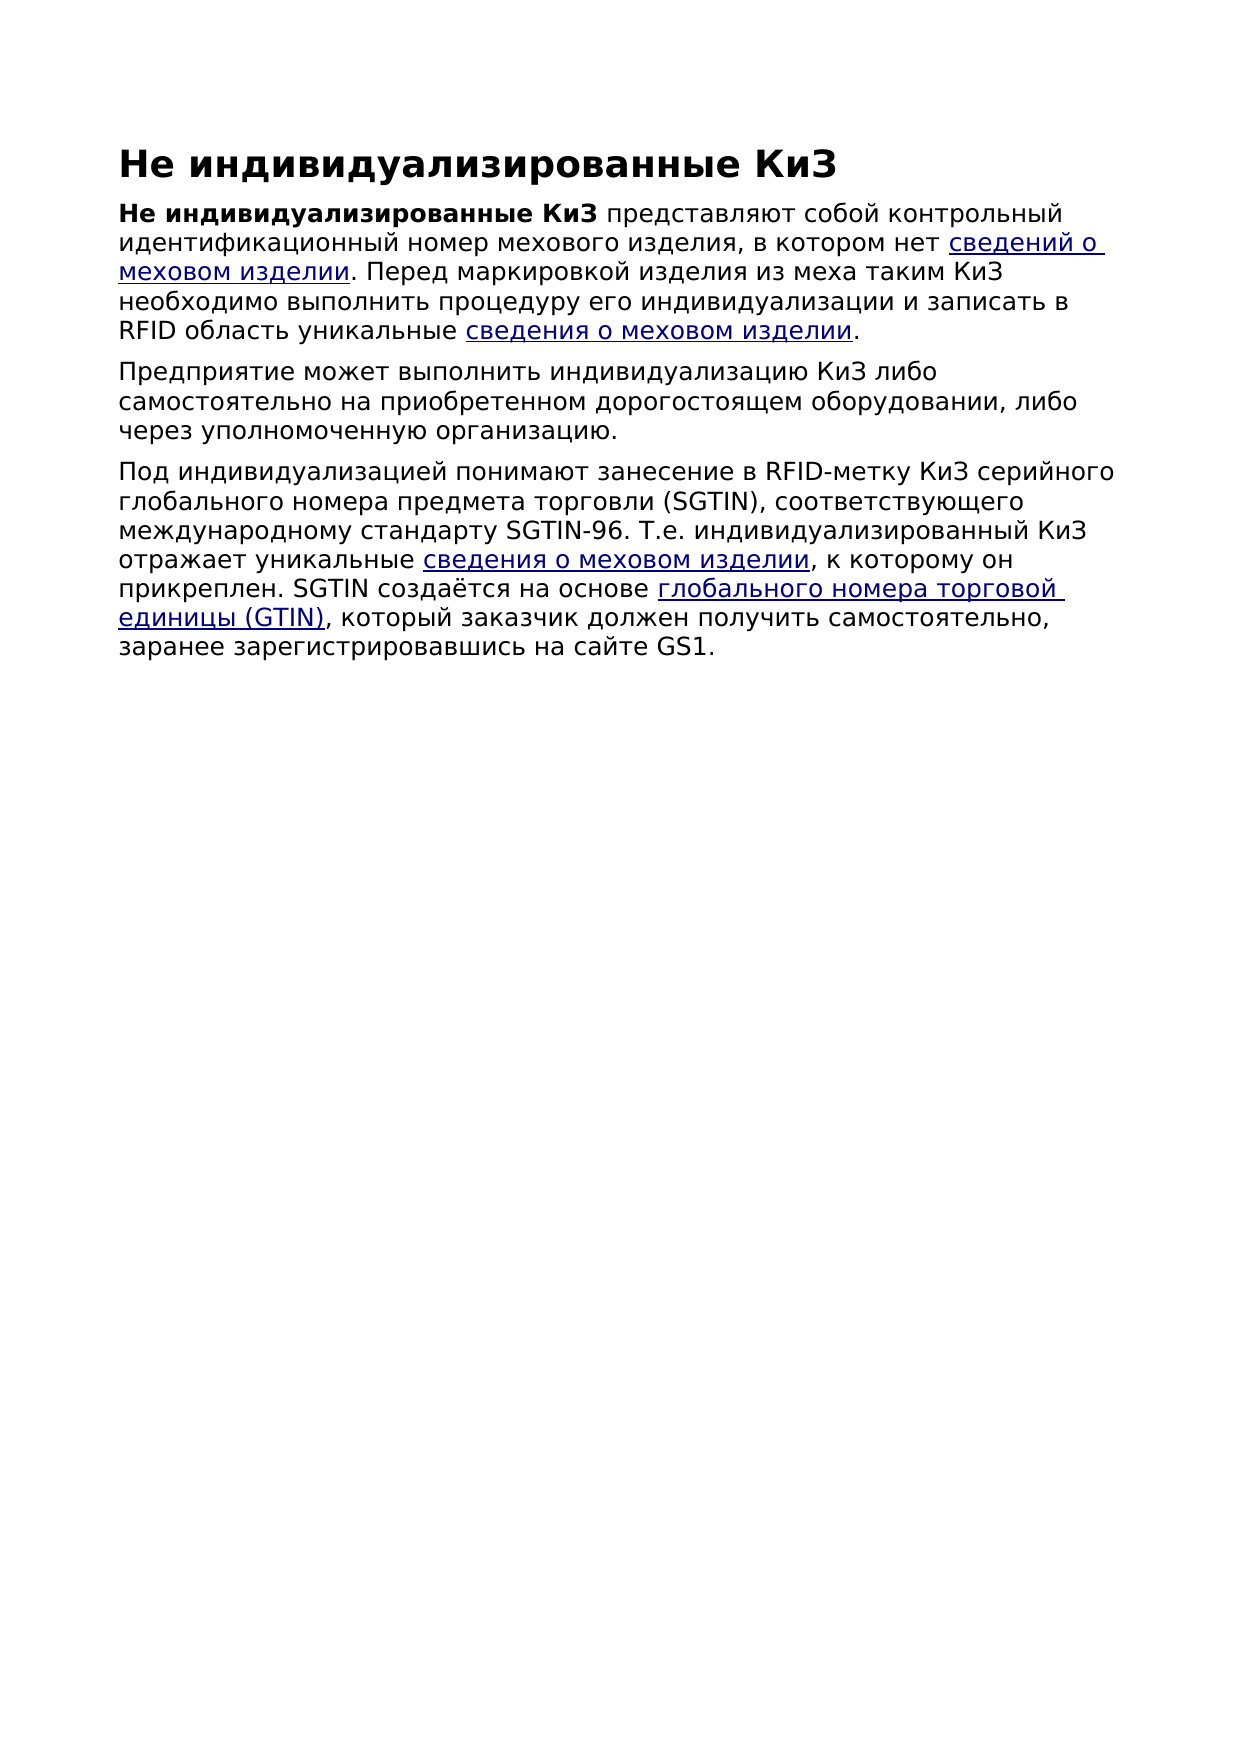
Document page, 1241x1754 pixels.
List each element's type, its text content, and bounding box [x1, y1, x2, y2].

text Под индивидуализацией понимают занесение в RFID-метку КиЗ серийного глобального номера предмета торговли (SGTIN), соответствующего международному стандарту SGTIN-96. Т.е. индивидуализированный КиЗ отражает уникальные сведения о меховом изделии, к которому он прикреплен. SGTIN создаётся на основе глобального номера торговой единицы (GTIN), который заказчик должен получить самостоятельно, заранее зарегистрировавшись на сайте GS1. [118, 458, 1122, 662]
subtitle Не индивидуализированные КиЗ [118, 143, 1122, 187]
text Не индивидуализированные КиЗ представляют собой контрольный идентификационный номер мехового изделия, в котором нет сведений о меховом изделии. Перед маркировкой изделия из меха таким КиЗ необходимо выполнить процедуру его индивидуализации и записать в RFID область уникальные сведения о меховом изделии. [118, 199, 1122, 345]
text Предприятие может выполнить индивидуализацию КиЗ либо самостоятельно на приобретенном дорогостоящем оборудовании, либо через уполномоченную организацию. [118, 358, 1122, 445]
